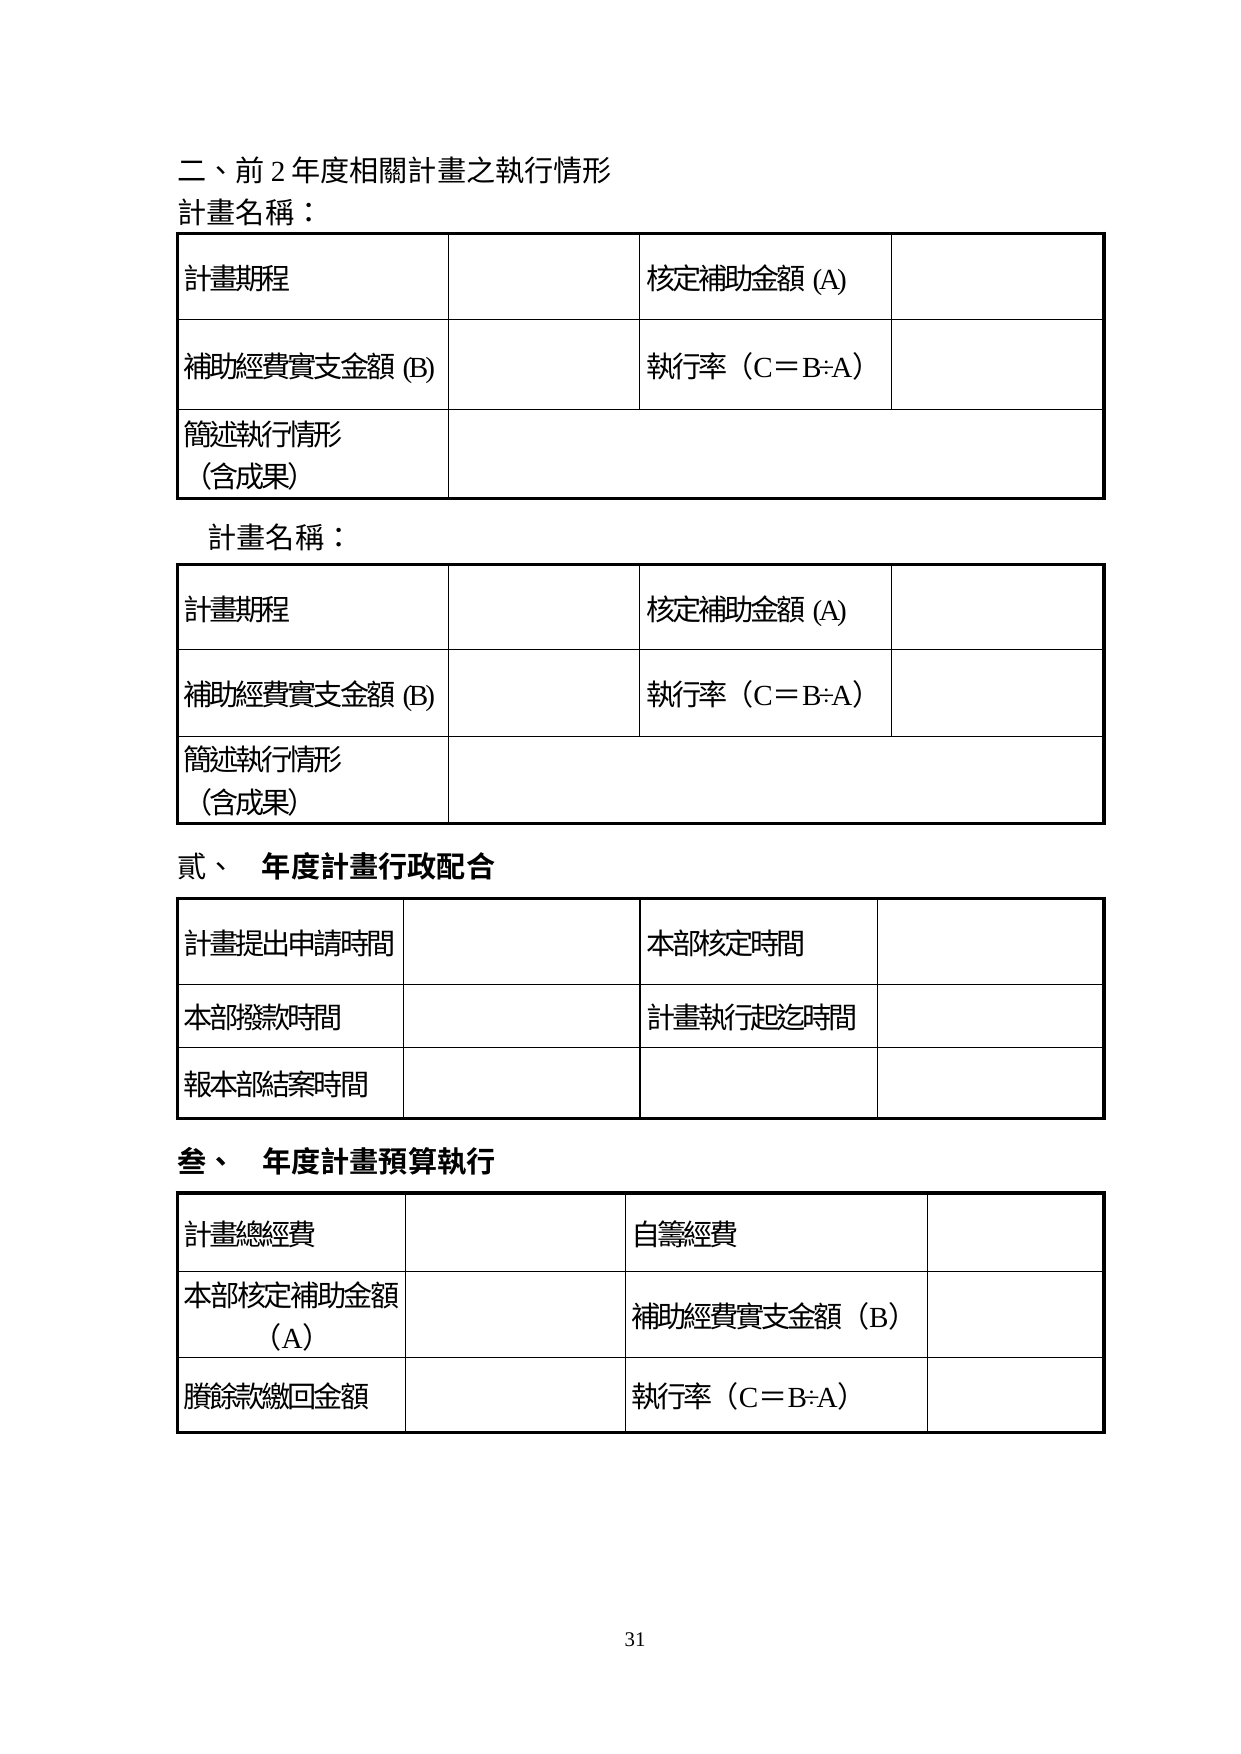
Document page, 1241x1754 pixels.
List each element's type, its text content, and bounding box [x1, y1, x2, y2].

table_header [404, 900, 639, 984]
table_cell 本部核定補助金額（A） [179, 1272, 405, 1357]
table_header [878, 900, 1102, 984]
table_cell [892, 650, 1102, 736]
text 貳、 年度計畫行政配合 [177, 843, 1092, 886]
table_cell [449, 737, 1102, 822]
table_cell 補助經費實支金額（B） [626, 1272, 927, 1357]
text 計畫名稱： [207, 512, 1092, 558]
table_cell [928, 1358, 1102, 1431]
table_header 本部核定時間 [641, 900, 877, 984]
table_cell 執行率（C＝B÷A） [626, 1358, 927, 1431]
table_header 計畫提出申請時間 [179, 900, 403, 984]
table_cell [406, 1272, 625, 1357]
text 叁、 年度計畫預算執行 [177, 1138, 1092, 1181]
table_header [892, 566, 1102, 649]
table_cell 執行率（C＝B÷A） [640, 650, 891, 736]
table_cell [449, 650, 639, 736]
table_header 核定補助金額 (A) [640, 566, 891, 649]
table_header 計畫期程 [179, 235, 448, 319]
table_header 核定補助金額 (A) [640, 235, 891, 319]
table_cell [641, 1048, 877, 1117]
table_cell 賸餘款繳回金額 [179, 1358, 405, 1431]
table_cell 補助經費實支金額 (B) [179, 650, 448, 736]
table_cell 計畫執行起迄時間 [641, 985, 877, 1047]
table_cell [406, 1358, 625, 1431]
table_cell [404, 985, 639, 1047]
text 計畫名稱： [177, 190, 1092, 232]
table_cell 報本部結案時間 [179, 1048, 403, 1117]
table_header [406, 1195, 625, 1271]
table_cell [878, 1048, 1102, 1117]
table_cell 本部撥款時間 [179, 985, 403, 1047]
table_header 自籌經費 [626, 1195, 927, 1271]
table_cell [449, 320, 639, 409]
table_cell [892, 320, 1102, 409]
table_header 計畫期程 [179, 566, 448, 649]
table_header [928, 1195, 1102, 1271]
text 二、前2年度相關計畫之執行情形 [177, 148, 1092, 190]
table_cell 簡述執行情形 （含成果） [179, 737, 448, 822]
table_cell 簡述執行情形 （含成果） [179, 410, 448, 497]
table_header [449, 566, 639, 649]
table_header [892, 235, 1102, 319]
table_cell [928, 1272, 1102, 1357]
table_cell [878, 985, 1102, 1047]
table_header 計畫總經費 [179, 1195, 405, 1271]
table_cell 執行率（C＝B÷A） [640, 320, 891, 409]
table_cell [404, 1048, 639, 1117]
table_cell [449, 410, 1102, 497]
table_header [449, 235, 639, 319]
table_cell 補助經費實支金額 (B) [179, 320, 448, 409]
